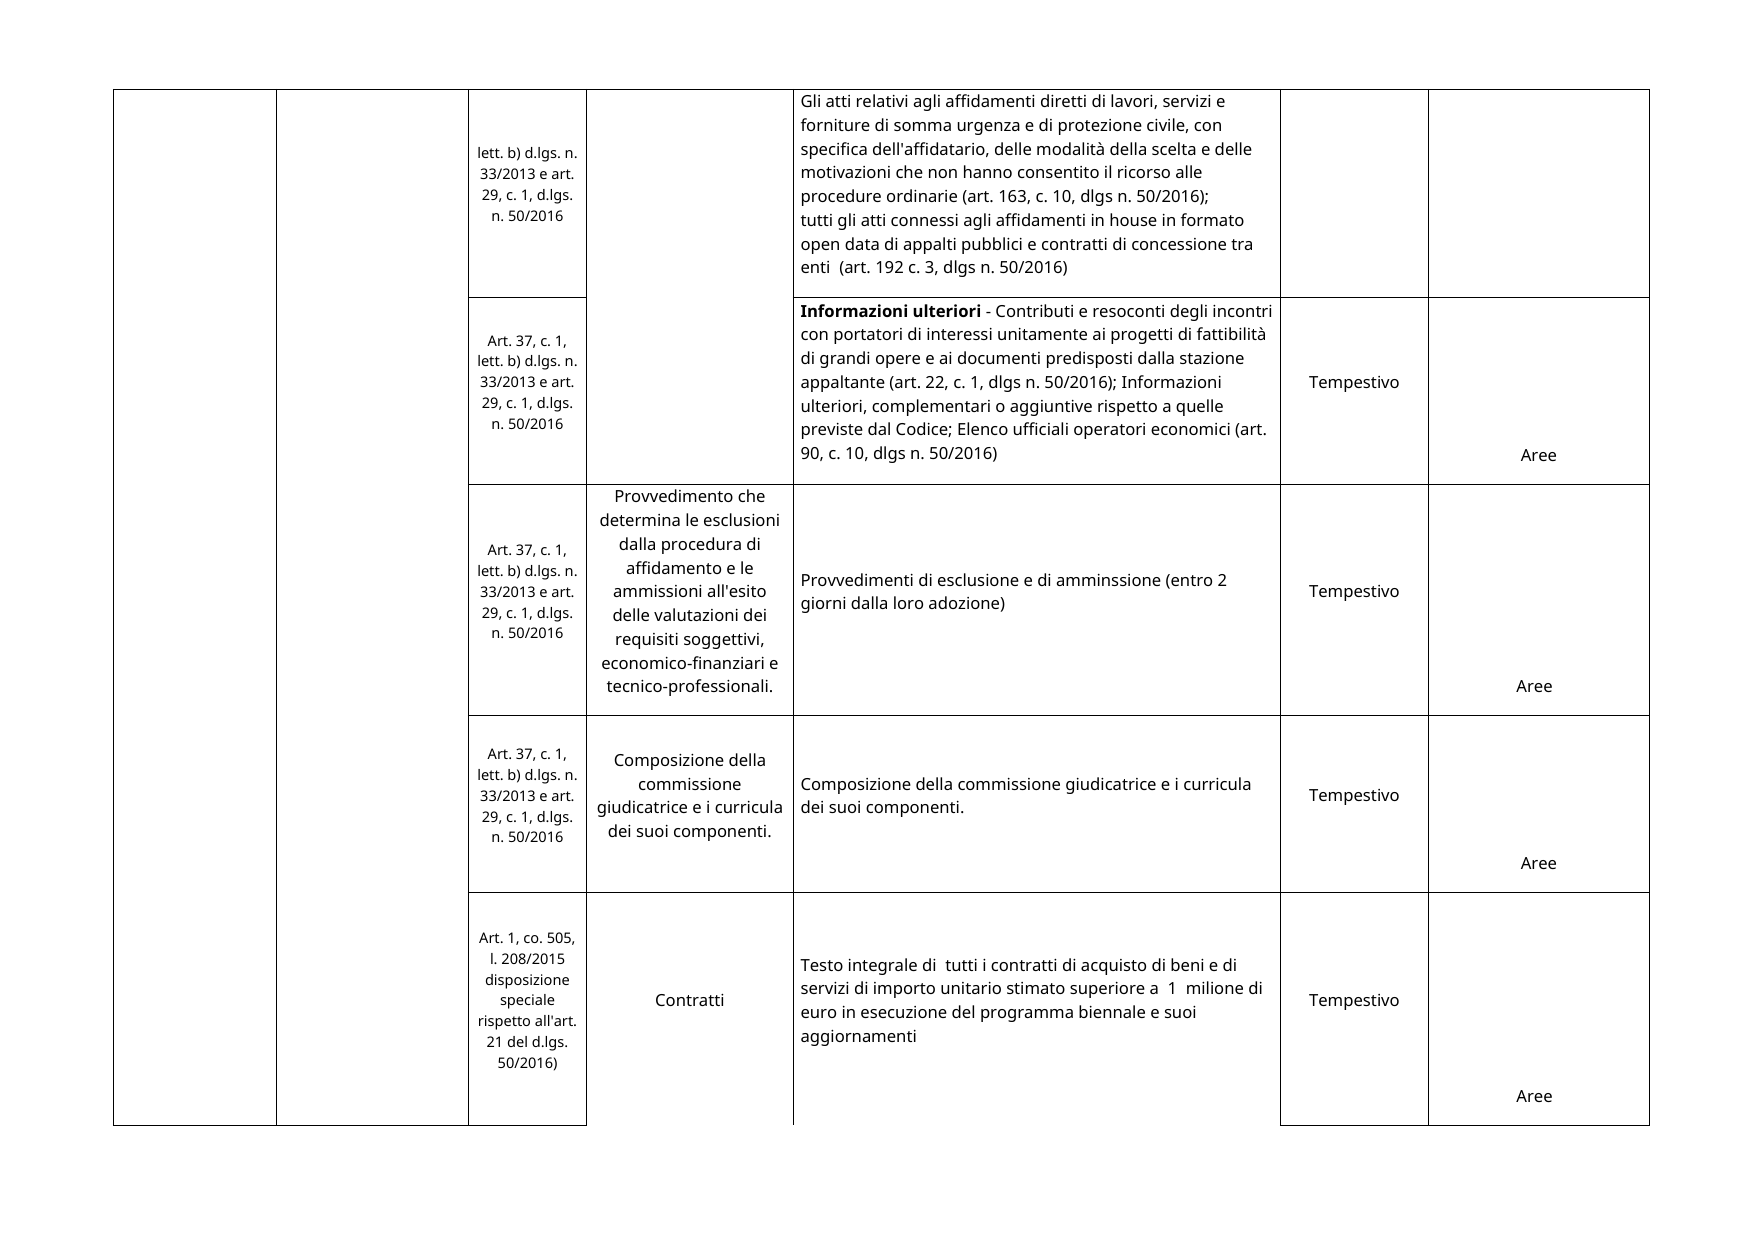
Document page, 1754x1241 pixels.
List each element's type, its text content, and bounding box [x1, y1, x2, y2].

table_cell Art. 1, co. 505, l. 208/2015 disposizione speciale rispetto all'art. 21 del d.lgs. 50/2016) [469, 893, 586, 1125]
table_cell Composizione della commissione giudicatrice e i curricula dei suoi componenti. [794, 716, 1280, 892]
table_cell Gli atti relativi agli affidamenti diretti di lavori, servizi e forniture di somma urgenza e di protezione civile, con specifica dell'affidatario, delle modalità della scelta e delle motivazioni che non hanno consentito il ricorso alle procedure ordinarie (art. 163, c. 10, dlgs n. 50/2016); tutti gli atti connessi agli affidamenti in house in formato open data di appalti pubblici e contratti di concessione tra enti (art. 192 c. 3, dlgs n. 50/2016) [794, 90, 1280, 297]
table_cell Art. 37, c. 1, lett. b) d.lgs. n. 33/2013 e art. 29, c. 1, d.lgs. n. 50/2016 [469, 485, 586, 715]
table_cell [1281, 90, 1428, 297]
table_cell Provvedimenti di esclusione e di amminssione (entro 2 giorni dalla loro adozione) [794, 485, 1280, 715]
table_cell [277, 90, 468, 1125]
table_cell Composizione della commissione giudicatrice e i curricula dei suoi componenti. [587, 716, 793, 892]
table_cell Tempestivo [1281, 893, 1428, 1125]
table_cell Contratti [587, 893, 793, 1125]
table_cell Art. 37, c. 1, lett. b) d.lgs. n. 33/2013 e art. 29, c. 1, d.lgs. n. 50/2016 [469, 716, 586, 892]
table_cell Aree [1429, 298, 1649, 484]
table_cell [587, 90, 793, 484]
table_cell Aree [1429, 893, 1649, 1125]
table_cell Aree [1429, 716, 1649, 892]
table_cell Art. 37, c. 1, lett. b) d.lgs. n. 33/2013 e art. 29, c. 1, d.lgs. n. 50/2016 [469, 298, 586, 484]
table_cell Informazioni ulteriori - Contributi e resoconti degli incontri con portatori di interessi unitamente ai progetti di fattibilità di grandi opere e ai documenti predisposti dalla stazione appaltante (art. 22, c. 1, dlgs n. 50/2016); Informazioni ulteriori, complementari o aggiuntive rispetto a quelle previste dal Codice; Elenco ufficiali operatori economici (art. 90, c. 10, dlgs n. 50/2016) [794, 298, 1280, 484]
table_cell Aree [1429, 485, 1649, 715]
table_cell Provvedimento che determina le esclusioni dalla procedura di affidamento e le ammissioni all'esito delle valutazioni dei requisiti soggettivi, economico-finanziari e tecnico-professionali. [587, 485, 793, 715]
table_cell Testo integrale di tutti i contratti di acquisto di beni e di servizi di importo unitario stimato superiore a 1 milione di euro in esecuzione del programma biennale e suoi aggiornamenti [794, 893, 1280, 1125]
table_cell lett. b) d.lgs. n. 33/2013 e art. 29, c. 1, d.lgs. n. 50/2016 [469, 90, 586, 297]
table_cell Tempestivo [1281, 298, 1428, 484]
table_cell [1429, 90, 1649, 297]
table_cell Tempestivo [1281, 716, 1428, 892]
table_cell Tempestivo [1281, 485, 1428, 715]
table_cell [114, 90, 276, 1125]
